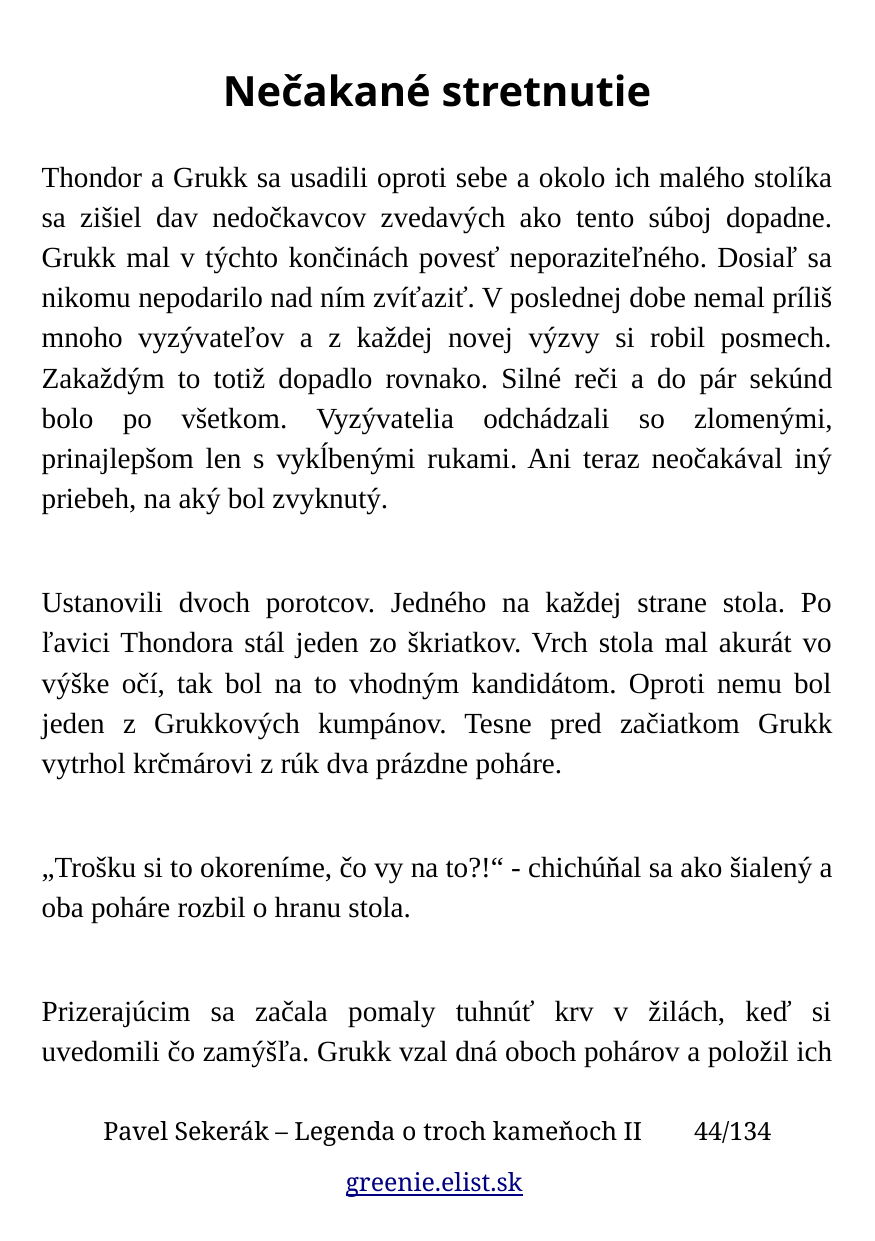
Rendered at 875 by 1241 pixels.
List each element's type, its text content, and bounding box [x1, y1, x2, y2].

text „Trošku si to okoreníme, čo vy na to?!“ - chichúňal sa ako šialený a oba poháre rozbil o hranu stola. [41, 850, 833, 924]
text Prizerajúcim sa začala pomaly tuhnúť krv v žilách, keď si uvedomili čo zamýšľa. Grukk vzal dná oboch pohárov a položil ich [41, 994, 833, 1068]
subtitle Nečakané stretnutie [41, 62, 833, 119]
text Ustanovili dvoch porotcov. Jedného na každej strane stola. Po ľavici Thondora stál jeden zo škriatkov. Vrch stola mal akurát vo výške očí, tak bol na to vhodným kandidátom. Oproti nemu bol jeden z Grukkových kumpánov. Tesne pred začiatkom Grukk vytrhol krčmárovi z rúk dva prázdne poháre. [41, 585, 833, 780]
text Thondor a Grukk sa usadili oproti sebe a okolo ich malého stolíka sa zišiel dav nedočkavcov zvedavých ako tento súboj dopadne. Grukk mal v týchto končinách povesť neporaziteľného. Dosiaľ sa nikomu nepodarilo nad ním zvíťaziť. V poslednej dobe nemal príliš mnoho vyzývateľov a z každej novej výzvy si robil posmech. Zakaždým to totiž dopadlo rovnako. Silné reči a do pár sekúnd bolo po všetkom. Vyzývatelia odchádzali so zlomenými, prinajlepšom len s vykĺbenými rukami. Ani teraz neočakával iný priebeh, na aký bol zvyknutý. [41, 160, 833, 515]
